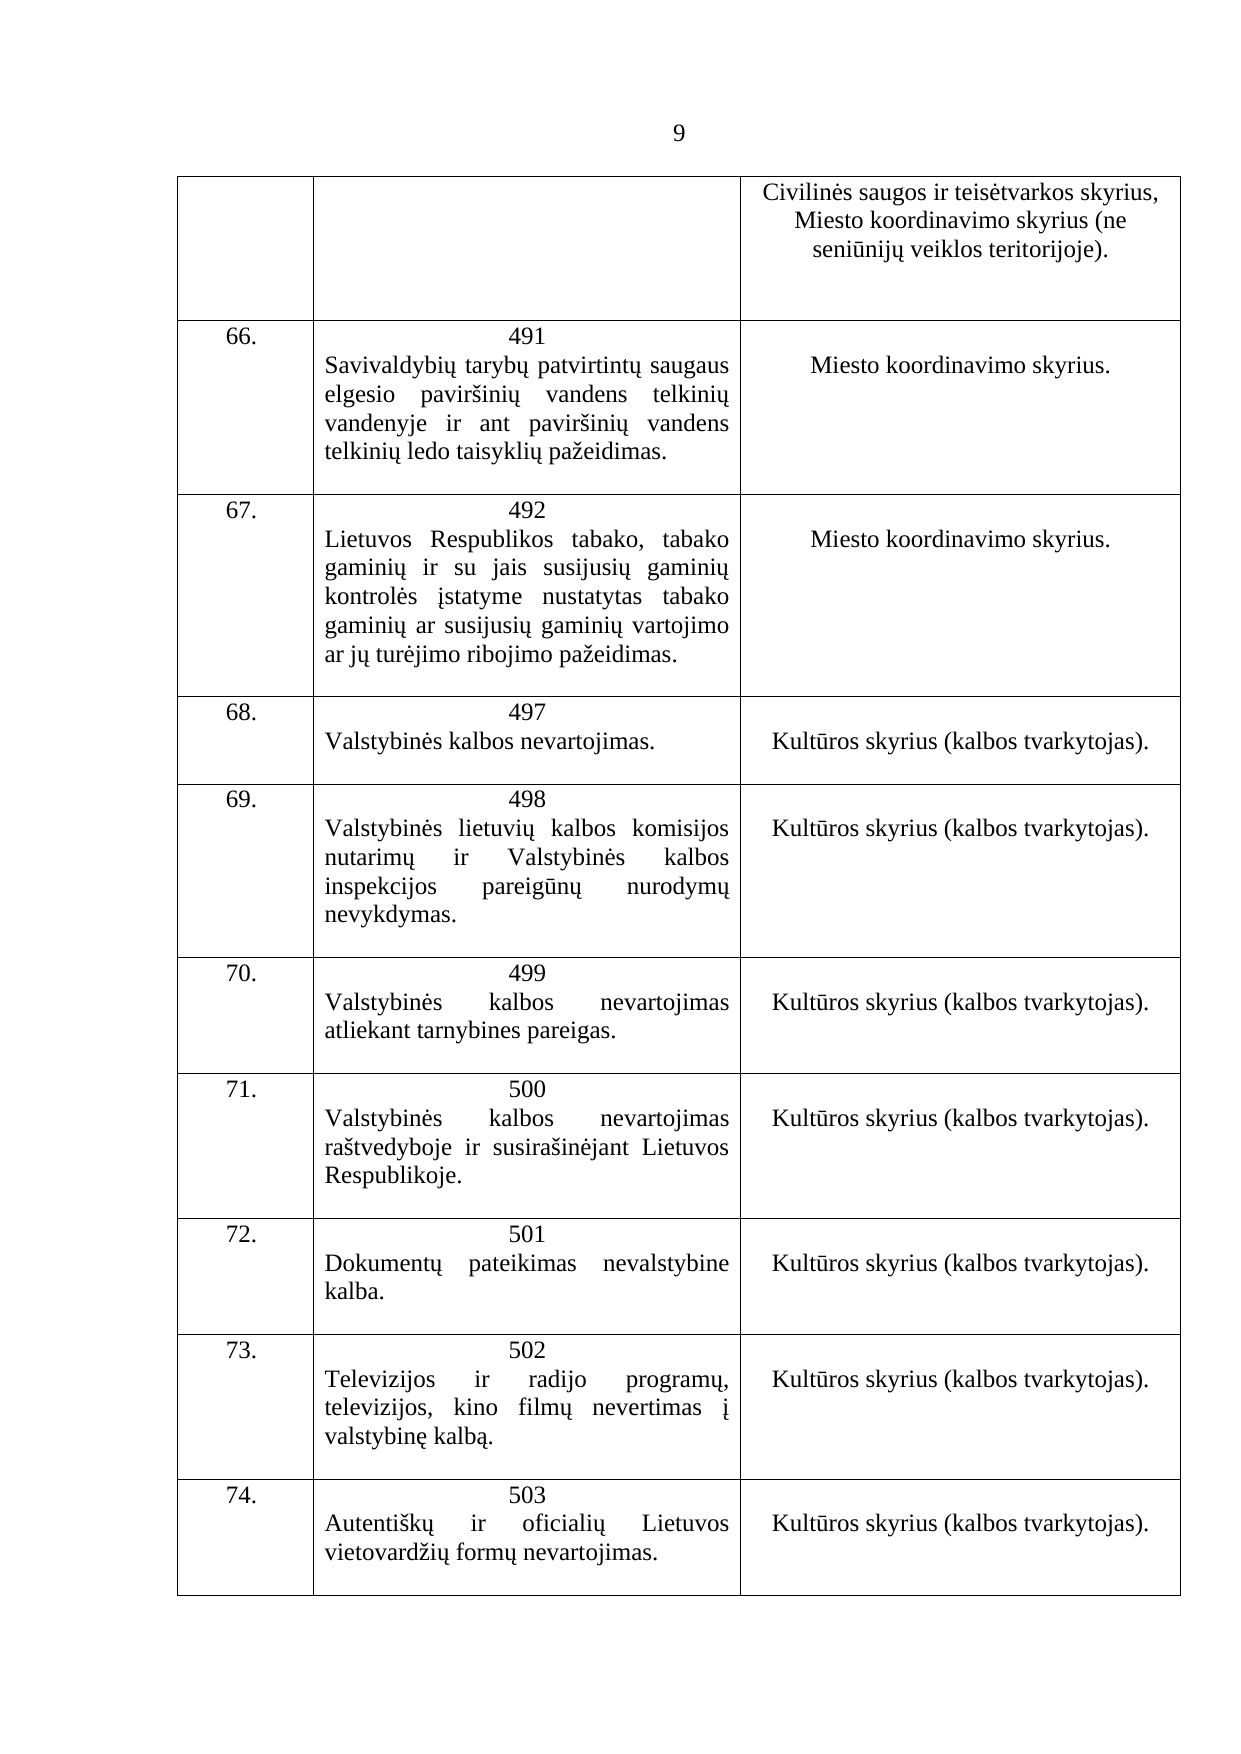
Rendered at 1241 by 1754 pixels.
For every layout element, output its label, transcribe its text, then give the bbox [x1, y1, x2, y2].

table_cell Miesto koordinavimo skyrius. [741, 321, 1180, 494]
table_cell Kultūros skyrius (kalbos tvarkytojas). [741, 697, 1180, 783]
table_cell 498 Valstybinės lietuvių kalbos komisijos nutarimų ir Valstybinės kalbos inspekcijos pareigūnų nurodymų nevykdymas. [314, 785, 740, 957]
table_cell 71. [178, 1074, 313, 1218]
table_cell 73. [178, 1335, 313, 1479]
table_cell 501 Dokumentų pateikimas nevalstybine kalba. [314, 1219, 740, 1334]
table_cell Kultūros skyrius (kalbos tvarkytojas). [741, 958, 1180, 1073]
table_cell 492 Lietuvos Respublikos tabako, tabako gaminių ir su jais susijusių gaminių kontrolės įstatyme nustatytas tabako gaminių ar susijusių gaminių vartojimo ar jų turėjimo ribojimo pažeidimas. [314, 495, 740, 696]
table_cell Civilinės saugos ir teisėtvarkos skyrius, Miesto koordinavimo skyrius (ne seniūnijų veiklos teritorijoje). [741, 177, 1180, 320]
table_cell 499 Valstybinės kalbos nevartojimas atliekant tarnybines pareigas. [314, 958, 740, 1073]
table_cell Kultūros skyrius (kalbos tvarkytojas). [741, 785, 1180, 957]
table_cell 503 Autentiškų ir oficialių Lietuvos vietovardžių formų nevartojimas. [314, 1480, 740, 1595]
table_cell 497 Valstybinės kalbos nevartojimas. [314, 697, 740, 783]
table_cell 70. [178, 958, 313, 1073]
table_cell 500 Valstybinės kalbos nevartojimas raštvedyboje ir susirašinėjant Lietuvos Respublikoje. [314, 1074, 740, 1218]
table_cell 74. [178, 1480, 313, 1595]
table_cell Kultūros skyrius (kalbos tvarkytojas). [741, 1480, 1180, 1595]
table_cell 72. [178, 1219, 313, 1334]
table_cell 69. [178, 785, 313, 957]
table_cell 68. [178, 697, 313, 783]
table_cell Miesto koordinavimo skyrius. [741, 495, 1180, 696]
table_cell Kultūros skyrius (kalbos tvarkytojas). [741, 1335, 1180, 1479]
table_cell Kultūros skyrius (kalbos tvarkytojas). [741, 1219, 1180, 1334]
table_cell 66. [178, 321, 313, 494]
table_cell Kultūros skyrius (kalbos tvarkytojas). [741, 1074, 1180, 1218]
table_cell 491 Savivaldybių tarybų patvirtintų saugaus elgesio paviršinių vandens telkinių vandenyje ir ant paviršinių vandens telkinių ledo taisyklių pažeidimas. [314, 321, 740, 494]
table_cell [178, 177, 313, 320]
table_cell 502 Televizijos ir radijo programų, televizijos, kino filmų nevertimas į valstybinę kalbą. [314, 1335, 740, 1479]
table_cell 67. [178, 495, 313, 696]
table_cell [314, 177, 740, 320]
